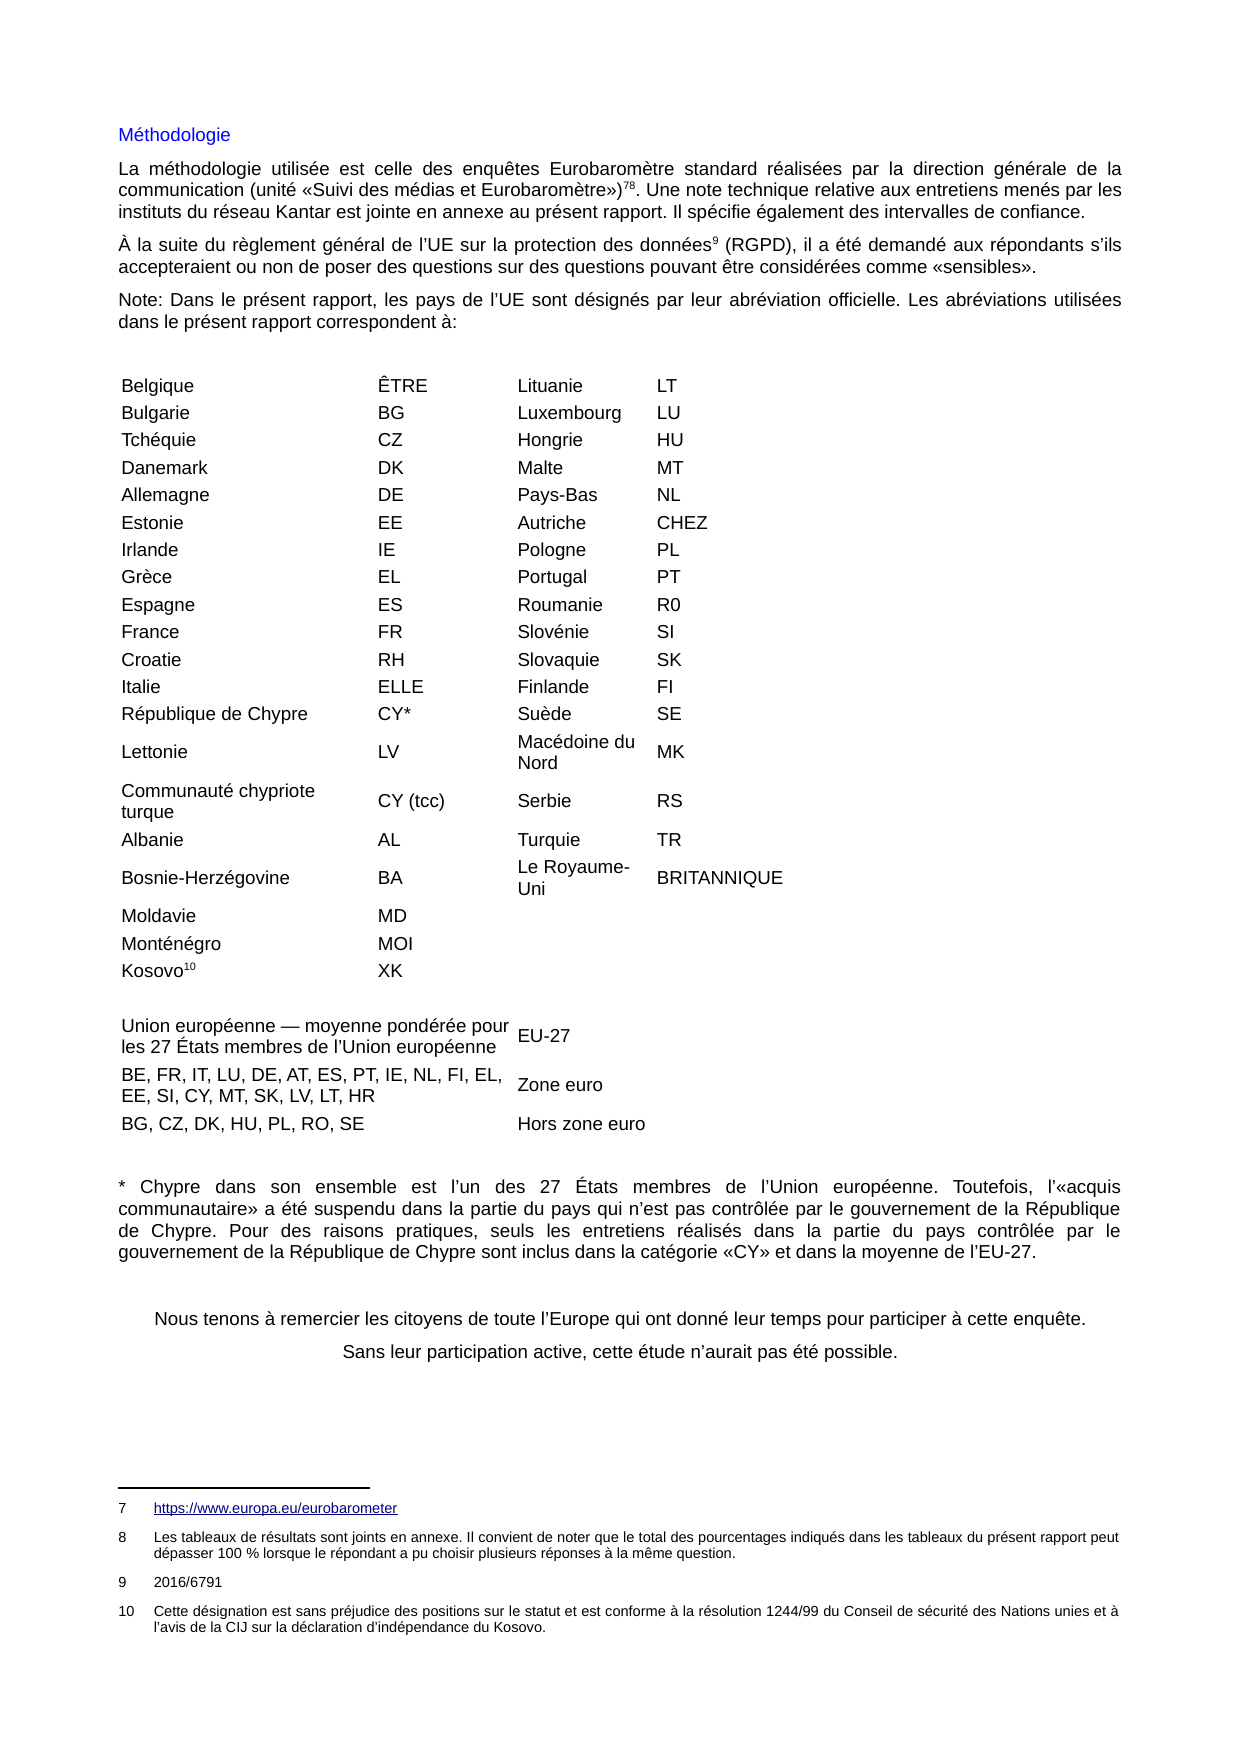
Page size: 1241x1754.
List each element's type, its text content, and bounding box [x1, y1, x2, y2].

table_cell BA [375, 853, 514, 902]
table_header LT [654, 372, 793, 399]
table_cell TR [654, 826, 793, 853]
table_cell [654, 1012, 793, 1061]
table_cell Danemark [118, 454, 375, 481]
table_cell Estonie [118, 509, 375, 536]
table_cell [514, 902, 654, 929]
table_cell Macédoine du Nord [514, 728, 654, 777]
table_cell MT [654, 454, 793, 481]
text Nous tenons à remercier les citoyens de toute l’Europe qui ont donné leur temps pour participer à cette enquête. [118, 1308, 1122, 1329]
table_cell Suède [514, 700, 654, 728]
table_cell Zone euro [514, 1061, 654, 1109]
table_cell Slovaquie [514, 646, 654, 673]
table_cell Monténégro [118, 929, 375, 957]
table_cell [514, 957, 654, 984]
table_cell Hongrie [514, 426, 654, 454]
table_cell XK [375, 957, 514, 984]
table_cell Pologne [514, 536, 654, 563]
table_cell Slovénie [514, 618, 654, 646]
table_cell RH [375, 646, 514, 673]
table_cell Moldavie [118, 902, 375, 929]
table_cell PT [654, 563, 793, 591]
table_cell Autriche [514, 509, 654, 536]
table_cell Italie [118, 673, 375, 700]
table_header ÊTRE [375, 372, 514, 399]
table_cell France [118, 618, 375, 646]
table_cell [118, 984, 514, 1012]
text Méthodologie [118, 124, 1122, 146]
table_cell NL [654, 481, 793, 508]
table_cell Roumanie [514, 591, 654, 618]
table_cell Le Royaume-Uni [514, 853, 654, 902]
table_cell Luxembourg [514, 399, 654, 426]
table_cell Malte [514, 454, 654, 481]
table_cell BG, CZ, DK, HU, PL, RO, SE [118, 1110, 514, 1137]
text https://www.europa.eu/eurobarometer [118, 1499, 1122, 1516]
table_cell SE [654, 700, 793, 728]
table_cell CHEZ [654, 509, 793, 536]
table_cell MK [654, 728, 793, 777]
table_cell SK [654, 646, 793, 673]
table_cell DK [375, 454, 514, 481]
table_cell BE, FR, IT, LU, DE, AT, ES, PT, IE, NL, FI, EL, EE, SI, CY, MT, SK, LV, LT, HR [118, 1061, 514, 1109]
table_cell Tchéquie [118, 426, 375, 454]
table_cell Bulgarie [118, 399, 375, 426]
table_cell Portugal [514, 563, 654, 591]
text Sans leur participation active, cette étude n’aurait pas été possible. [118, 1341, 1122, 1363]
table_cell Albanie [118, 826, 375, 853]
table_cell FI [654, 673, 793, 700]
table_cell LU [654, 399, 793, 426]
table_cell CY (tcc) [375, 777, 514, 826]
table_cell CZ [375, 426, 514, 454]
table_cell MD [375, 902, 514, 929]
table_header Belgique [118, 372, 375, 399]
table_cell République de Chypre [118, 700, 375, 728]
table_cell MOI [375, 929, 514, 957]
table_cell Finlande [514, 673, 654, 700]
table_cell SI [654, 618, 793, 646]
table_cell [654, 984, 793, 1012]
table_cell Union européenne — moyenne pondérée pour les 27 États membres de l’Union européenne [118, 1012, 514, 1061]
table_cell EE [375, 509, 514, 536]
table_cell LV [375, 728, 514, 777]
table_cell Espagne [118, 591, 375, 618]
text Note: Dans le présent rapport, les pays de l’UE sont désignés par leur abréviation officielle. Les abréviations utilisées dans le présent rapport correspondent à: [118, 289, 1122, 332]
table_cell Communauté chypriote turque [118, 777, 375, 826]
table_cell [654, 902, 793, 929]
table_cell [514, 929, 654, 957]
table_cell DE [375, 481, 514, 508]
table_cell [514, 984, 654, 1012]
table_cell RS [654, 777, 793, 826]
table_cell Turquie [514, 826, 654, 853]
table_cell Hors zone euro [514, 1110, 654, 1137]
table_cell Allemagne [118, 481, 375, 508]
table_cell [654, 1061, 793, 1109]
table_cell Kosovo [118, 957, 375, 984]
table_cell Serbie [514, 777, 654, 826]
text 2016/6791 [118, 1574, 1122, 1590]
table_cell FR [375, 618, 514, 646]
table_cell BG [375, 399, 514, 426]
table_cell ES [375, 591, 514, 618]
table_cell Bosnie-Herzégovine [118, 853, 375, 902]
text La méthodologie utilisée est celle des enquêtes Eurobaromètre standard réalisées par la direction générale de la communication (unité «Suivi des médias et Eurobaromètre»). Une note technique relative aux entretiens menés par les instituts du réseau Kantar est jointe en annexe au présent rapport. Il spécifie également des intervalles de confiance. [118, 157, 1122, 222]
table_cell Croatie [118, 646, 375, 673]
text * Chypre dans son ensemble est l’un des 27 États membres de l’Union européenne. Toutefois, l’«acquis communautaire» a été suspendu dans la partie du pays qui n’est pas contrôlée par le gouvernement de la République de Chypre. Pour des raisons pratiques, seuls les entretiens réalisés dans la partie du pays contrôlée par le gouvernement de la République de Chypre sont inclus dans la catégorie «CY» et dans la moyenne de l’EU-27. [118, 1176, 1122, 1262]
text À la suite du règlement général de l’UE sur la protection des données (RGPD), il a été demandé aux répondants s’ils accepteraient ou non de poser des questions sur des questions pouvant être considérées comme «sensibles». [118, 234, 1122, 277]
table_cell Grèce [118, 563, 375, 591]
table_cell ELLE [375, 673, 514, 700]
table_cell PL [654, 536, 793, 563]
table_header Lituanie [514, 372, 654, 399]
table_cell R0 [654, 591, 793, 618]
table_cell [654, 1110, 793, 1137]
table_cell [654, 929, 793, 957]
table_cell EL [375, 563, 514, 591]
table_cell Lettonie [118, 728, 375, 777]
table_cell [654, 957, 793, 984]
table_cell IE [375, 536, 514, 563]
table_cell EU-27 [514, 1012, 654, 1061]
table_cell Irlande [118, 536, 375, 563]
table_cell Pays-Bas [514, 481, 654, 508]
table_cell BRITANNIQUE [654, 853, 793, 902]
text Les tableaux de résultats sont joints en annexe. Il convient de noter que le total des pourcentages indiqués dans les tableaux du présent rapport peut dépasser 100 % lorsque le répondant a pu choisir plusieurs réponses à la même question. [118, 1528, 1122, 1562]
table_cell HU [654, 426, 793, 454]
table_cell CY* [375, 700, 514, 728]
table_cell AL [375, 826, 514, 853]
